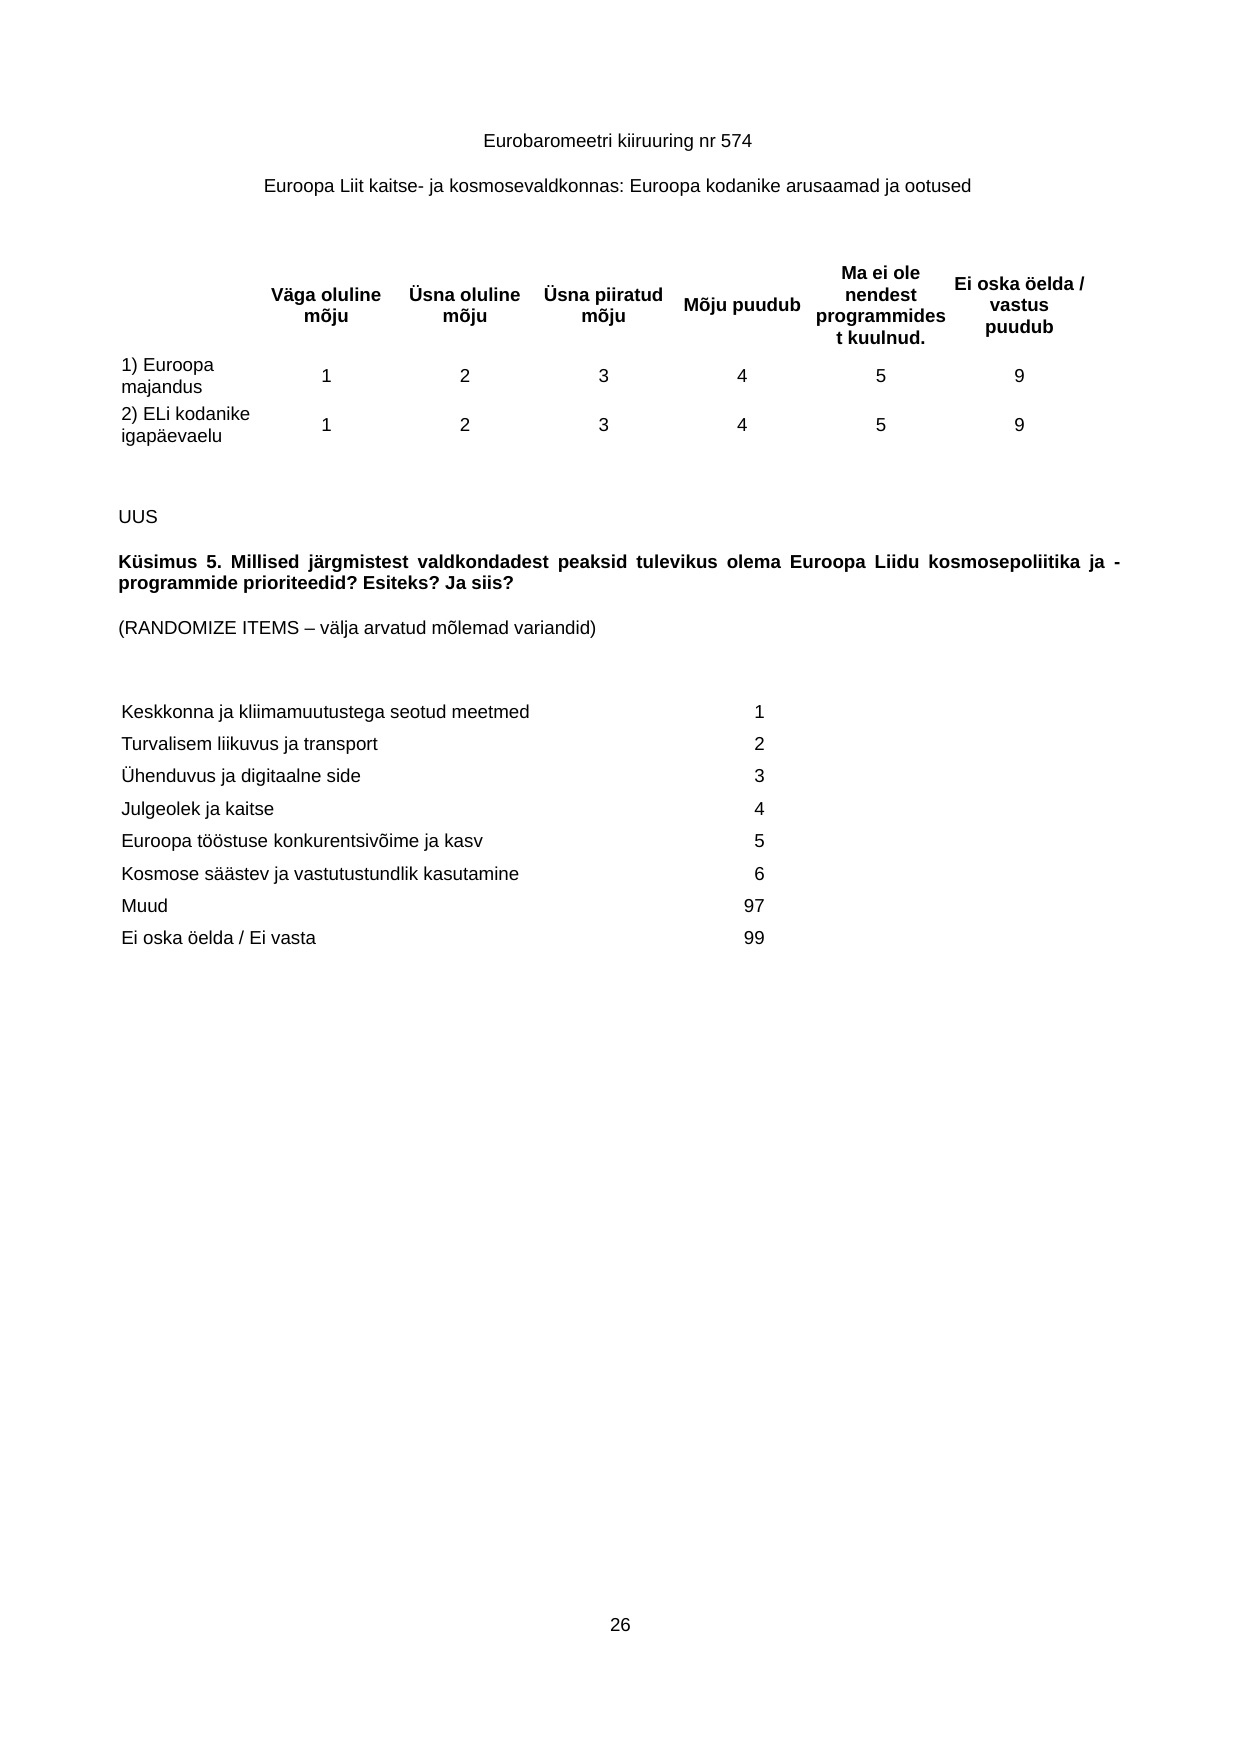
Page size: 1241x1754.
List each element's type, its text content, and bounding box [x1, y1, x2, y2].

table_header Ma ei ole nendest programmidest kuulnud. [811, 259, 950, 351]
table_cell Euroopa tööstuse konkurentsivõime ja kasv [118, 825, 629, 857]
table_cell Turvalisem liikuvus ja transport [118, 728, 629, 760]
table_cell 97 [629, 889, 767, 922]
text (RANDOMIZE ITEMS – välja arvatud mõlemad variandid) [118, 617, 1122, 638]
table_cell 1 [257, 351, 395, 400]
table_header Keskkonna ja kliimamuutustega seotud meetmed [118, 695, 629, 727]
table_cell Muud [118, 889, 629, 922]
table_cell 2 [395, 400, 534, 449]
table_cell 1 [257, 400, 395, 449]
table_cell Julgeolek ja kaitse [118, 792, 629, 824]
table_cell 4 [673, 400, 811, 449]
table_cell 9 [950, 400, 1089, 449]
table_cell 4 [629, 792, 767, 824]
table_cell 99 [629, 922, 767, 954]
table_cell 3 [534, 400, 673, 449]
table_cell 5 [811, 400, 950, 449]
table_cell 1) Euroopa majandus [118, 351, 257, 400]
table_cell 5 [811, 351, 950, 400]
table_header Üsna piiratud mõju [534, 259, 673, 351]
table_header 1 [629, 695, 767, 727]
table_cell 2 [629, 728, 767, 760]
table_cell 2 [395, 351, 534, 400]
table_cell Ei oska öelda / Ei vasta [118, 922, 629, 954]
table_cell 6 [629, 857, 767, 889]
table_cell 2) ELi kodanike igapäevaelu [118, 400, 257, 449]
table_header Mõju puudub [673, 259, 811, 351]
table_cell 9 [950, 351, 1089, 400]
table_cell 3 [629, 760, 767, 792]
table_cell Ühenduvus ja digitaalne side [118, 760, 629, 792]
table_cell 5 [629, 825, 767, 857]
table_header Üsna oluline mõju [395, 259, 534, 351]
table_cell 3 [534, 351, 673, 400]
table_header [118, 259, 257, 351]
table_cell Kosmose säästev ja vastutustundlik kasutamine [118, 857, 629, 889]
table_header Ei oska öelda / vastus puudub [950, 259, 1089, 351]
table_cell 4 [673, 351, 811, 400]
table_header Väga oluline mõju [257, 259, 395, 351]
text Küsimus 5. Millised järgmistest valdkondadest peaksid tulevikus olema Euroopa Liidu kosmosepoliitika ja -programmide prioriteedid? Esiteks? Ja siis? [118, 550, 1122, 593]
text UUS [118, 506, 1122, 527]
